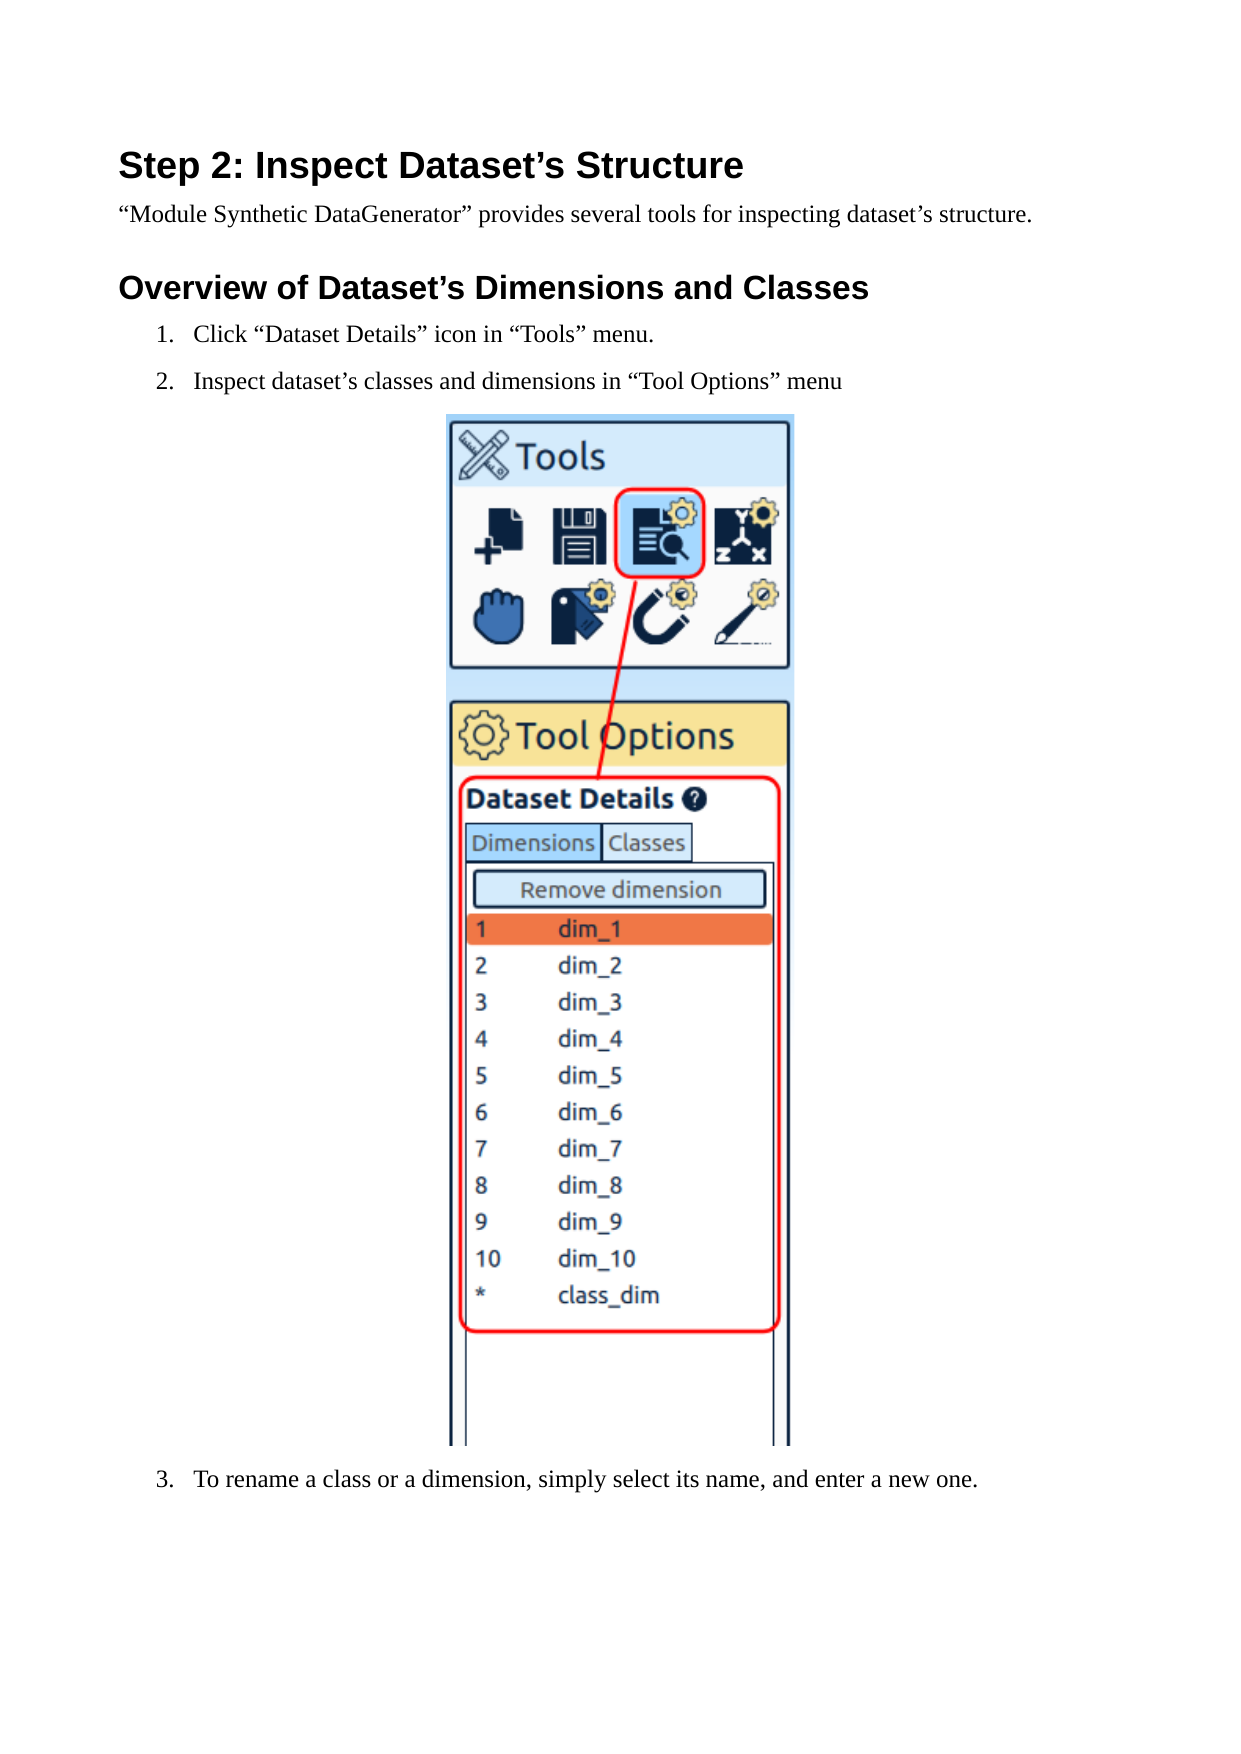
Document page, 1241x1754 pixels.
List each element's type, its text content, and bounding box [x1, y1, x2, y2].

list Click “Dataset Details” icon in “Tools” menu. [156, 319, 1122, 348]
subtitle Step 2: Inspect Dataset’s Structure [118, 143, 1122, 187]
text “Module Synthetic DataGenerator” provides several tools for inspecting dataset’s structure. [118, 199, 1122, 228]
picture [446, 414, 795, 1446]
list Inspect dataset’s classes and dimensions in “Tool Options” menu [156, 366, 1122, 395]
subtitle Overview of Dataset’s Dimensions and Classes [118, 268, 1122, 306]
list To rename a class or a dimension, simply select its name, and enter a new one. [156, 1464, 1122, 1493]
